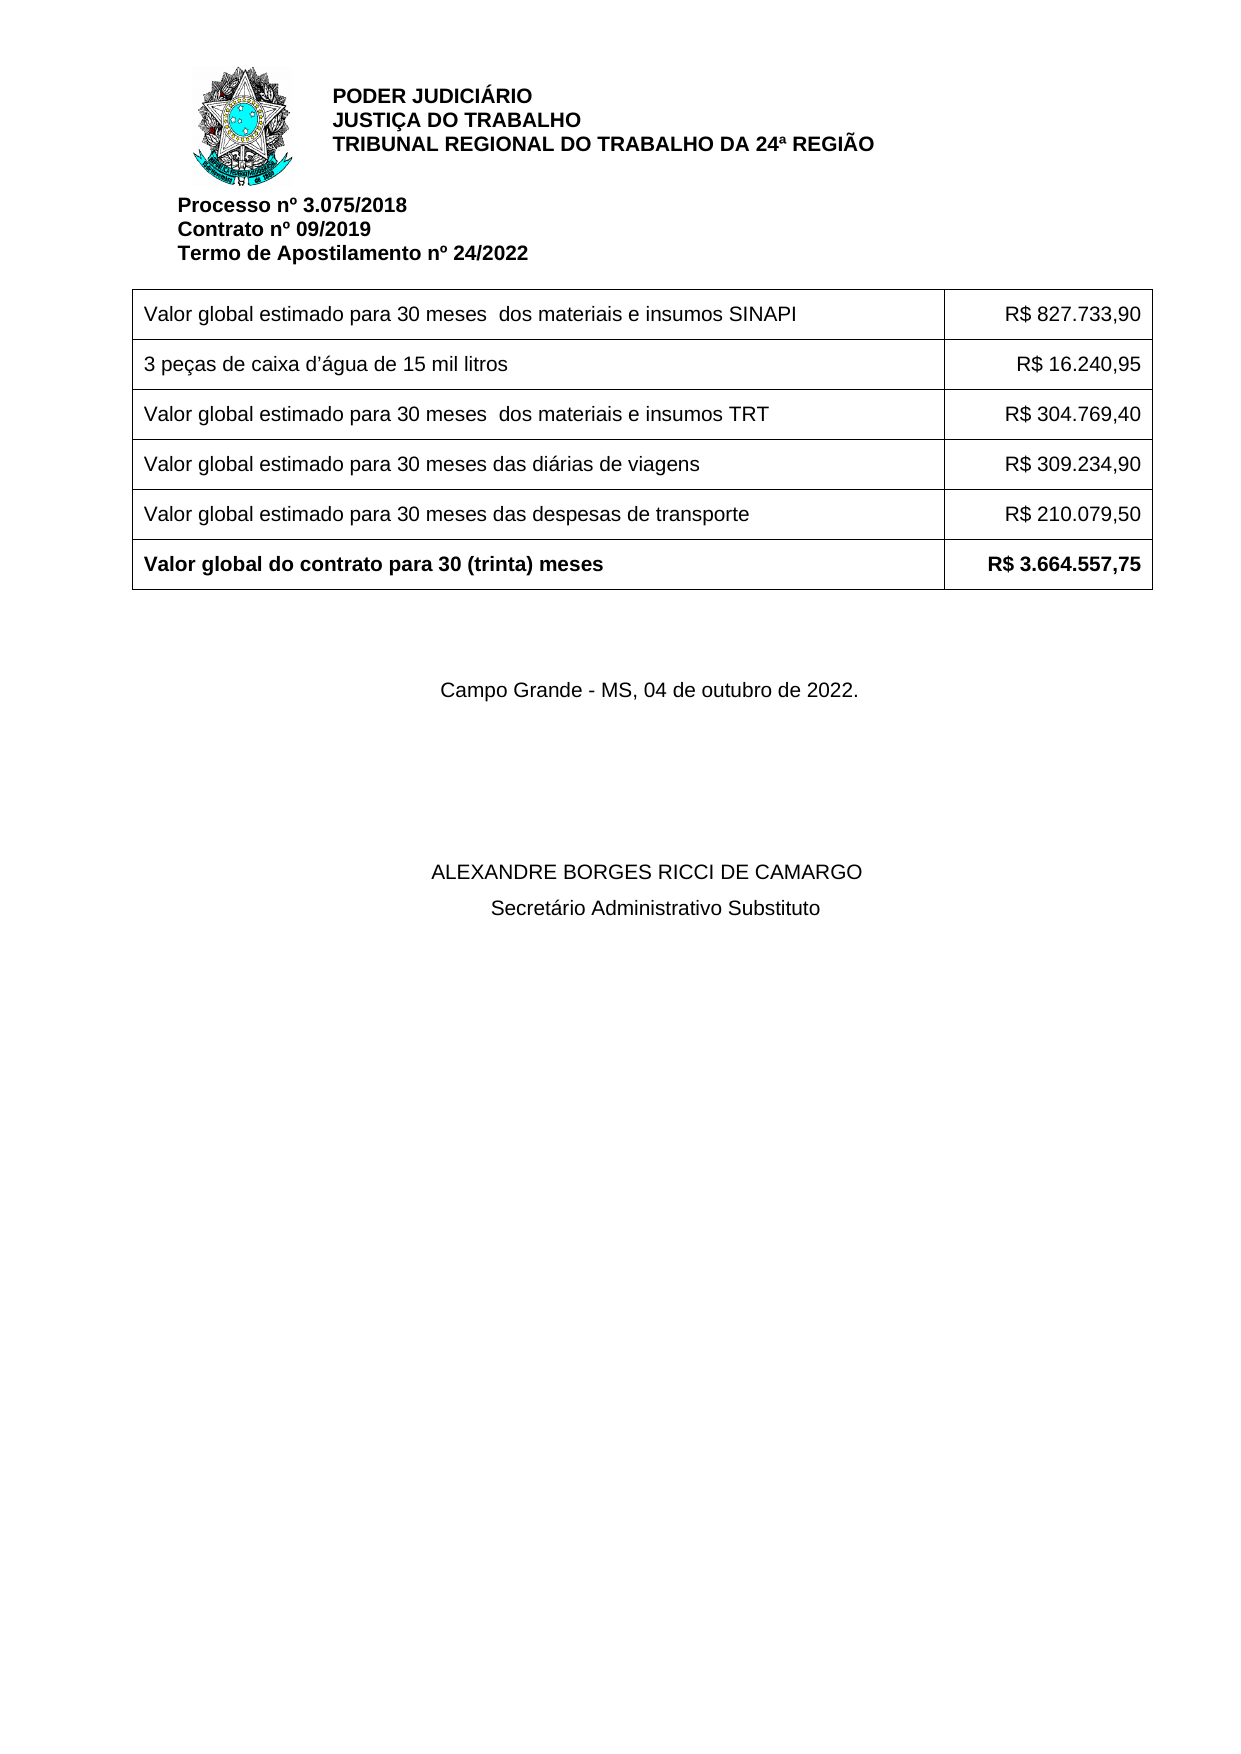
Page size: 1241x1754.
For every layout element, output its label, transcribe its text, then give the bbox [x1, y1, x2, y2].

table_cell Valor global do contrato para 30 (trinta) meses [133, 540, 944, 589]
table_cell 3 peças de caixa d’água de 15 mil litros [133, 340, 944, 389]
table_cell R$ 210.079,50 [945, 490, 1152, 539]
table_cell Valor global estimado para 30 meses das diárias de viagens [133, 440, 944, 489]
text ALEXANDRE BORGES RICCI DE CAMARGO [177, 859, 1122, 883]
table_cell R$ 827.733,90 [945, 290, 1152, 339]
table_cell R$ 16.240,95 [945, 340, 1152, 389]
table_cell Valor global estimado para 30 meses das despesas de transporte [133, 490, 944, 539]
table_cell Valor global estimado para 30 meses dos materiais e insumos SINAPI [133, 290, 944, 339]
table_cell R$ 309.234,90 [945, 440, 1152, 489]
table_cell Valor global estimado para 30 meses dos materiais e insumos TRT [133, 390, 944, 439]
table_cell R$ 3.664.557,75 [945, 540, 1152, 589]
text Campo Grande - MS, 04 de outubro de 2022. [177, 674, 1122, 703]
table_cell R$ 304.769,40 [945, 390, 1152, 439]
text Secretário Administrativo Substituto [177, 895, 1122, 919]
